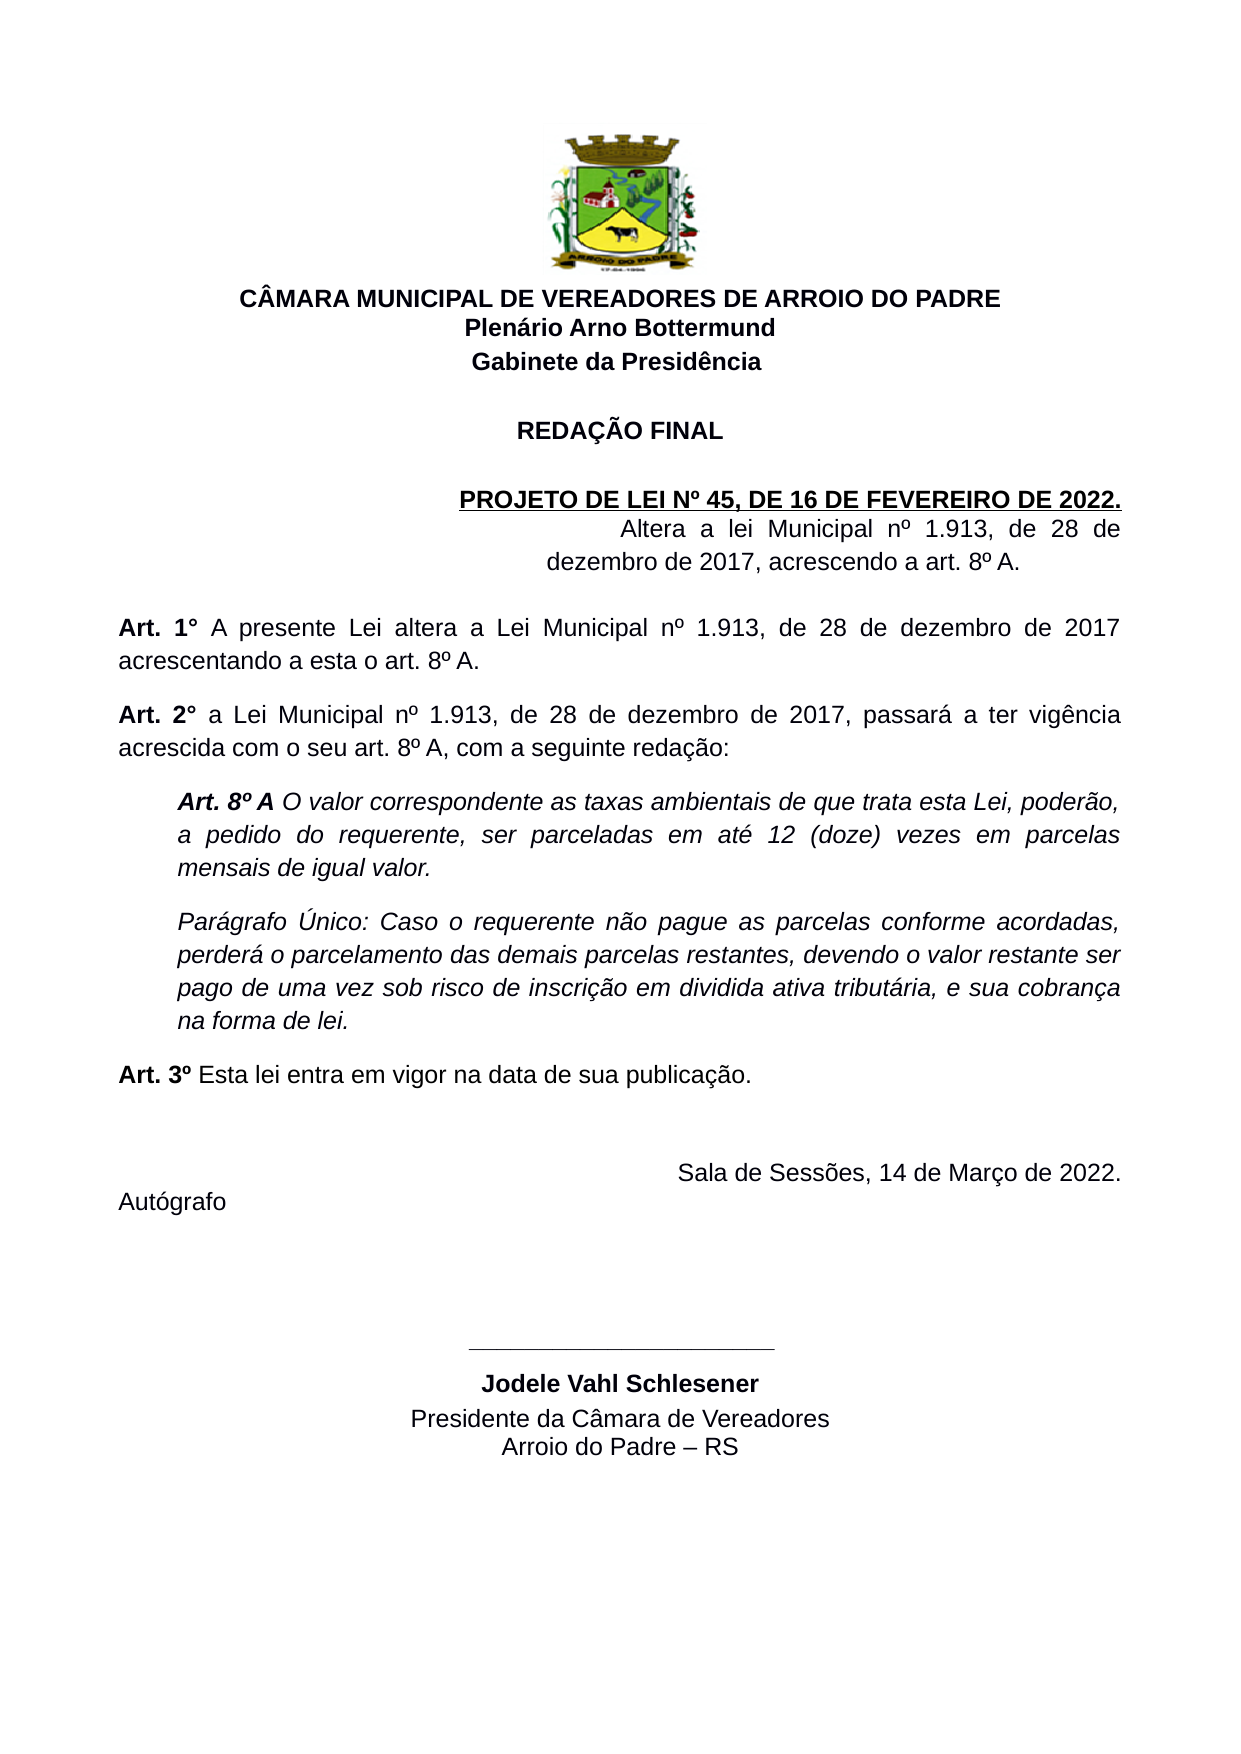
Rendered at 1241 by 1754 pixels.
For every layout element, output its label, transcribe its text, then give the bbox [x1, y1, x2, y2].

text Autógrafo [118, 1187, 1122, 1216]
text REDAÇÃO FINAL [118, 416, 1122, 445]
picture [541, 121, 708, 275]
text Art. 2° a Lei Municipal nº 1.913, de 28 de dezembro de 2017, passará a ter vigência acrescida com o seu art. 8º A, com a seguinte redação: [118, 700, 1122, 762]
text Art. 1° A presente Lei altera a Lei Municipal nº 1.913, de 28 de dezembro de 2017 acrescentando a esta o art. 8º A. [118, 613, 1122, 675]
text Sala de Sessões, 14 de Março de 2022. [118, 1158, 1122, 1187]
text PROJETO DE LEI Nº 45, DE 16 DE FEVEREIRO DE 2022. [118, 485, 1122, 514]
text Art. 3º Esta lei entra em vigor na data de sua publicação. [118, 1059, 1122, 1088]
text Parágrafo Único: Caso o requerente não pague as parcelas conforme acordadas, perderá o parcelamento das demais parcelas restantes, devendo o valor restante ser pago de uma vez sob risco de inscrição em dividida ativa tributária, e sua cobrança na forma de lei. [177, 907, 1122, 1034]
text ______________________ [118, 1324, 1122, 1352]
text Gabinete da Presidência [118, 347, 1122, 376]
text Art. 8º A O valor correspondente as taxas ambientais de que trata esta Lei, poderão, a pedido do requerente, ser parceladas em até 12 (doze) vezes em parcelas mensais de igual valor. [177, 787, 1122, 882]
text Altera a lei Municipal nº 1.913, de 28 de dezembro de 2017, acrescendo a art. 8º A. [546, 514, 1122, 576]
text Plenário Arno Bottermund [118, 313, 1122, 342]
text Arroio do Padre – RS [118, 1432, 1122, 1461]
text Presidente da Câmara de Vereadores [118, 1404, 1122, 1432]
text Câmara Municipal de Vereadores de Arroio do Padre [118, 284, 1122, 313]
text Jodele Vahl Schlesener [118, 1369, 1122, 1398]
